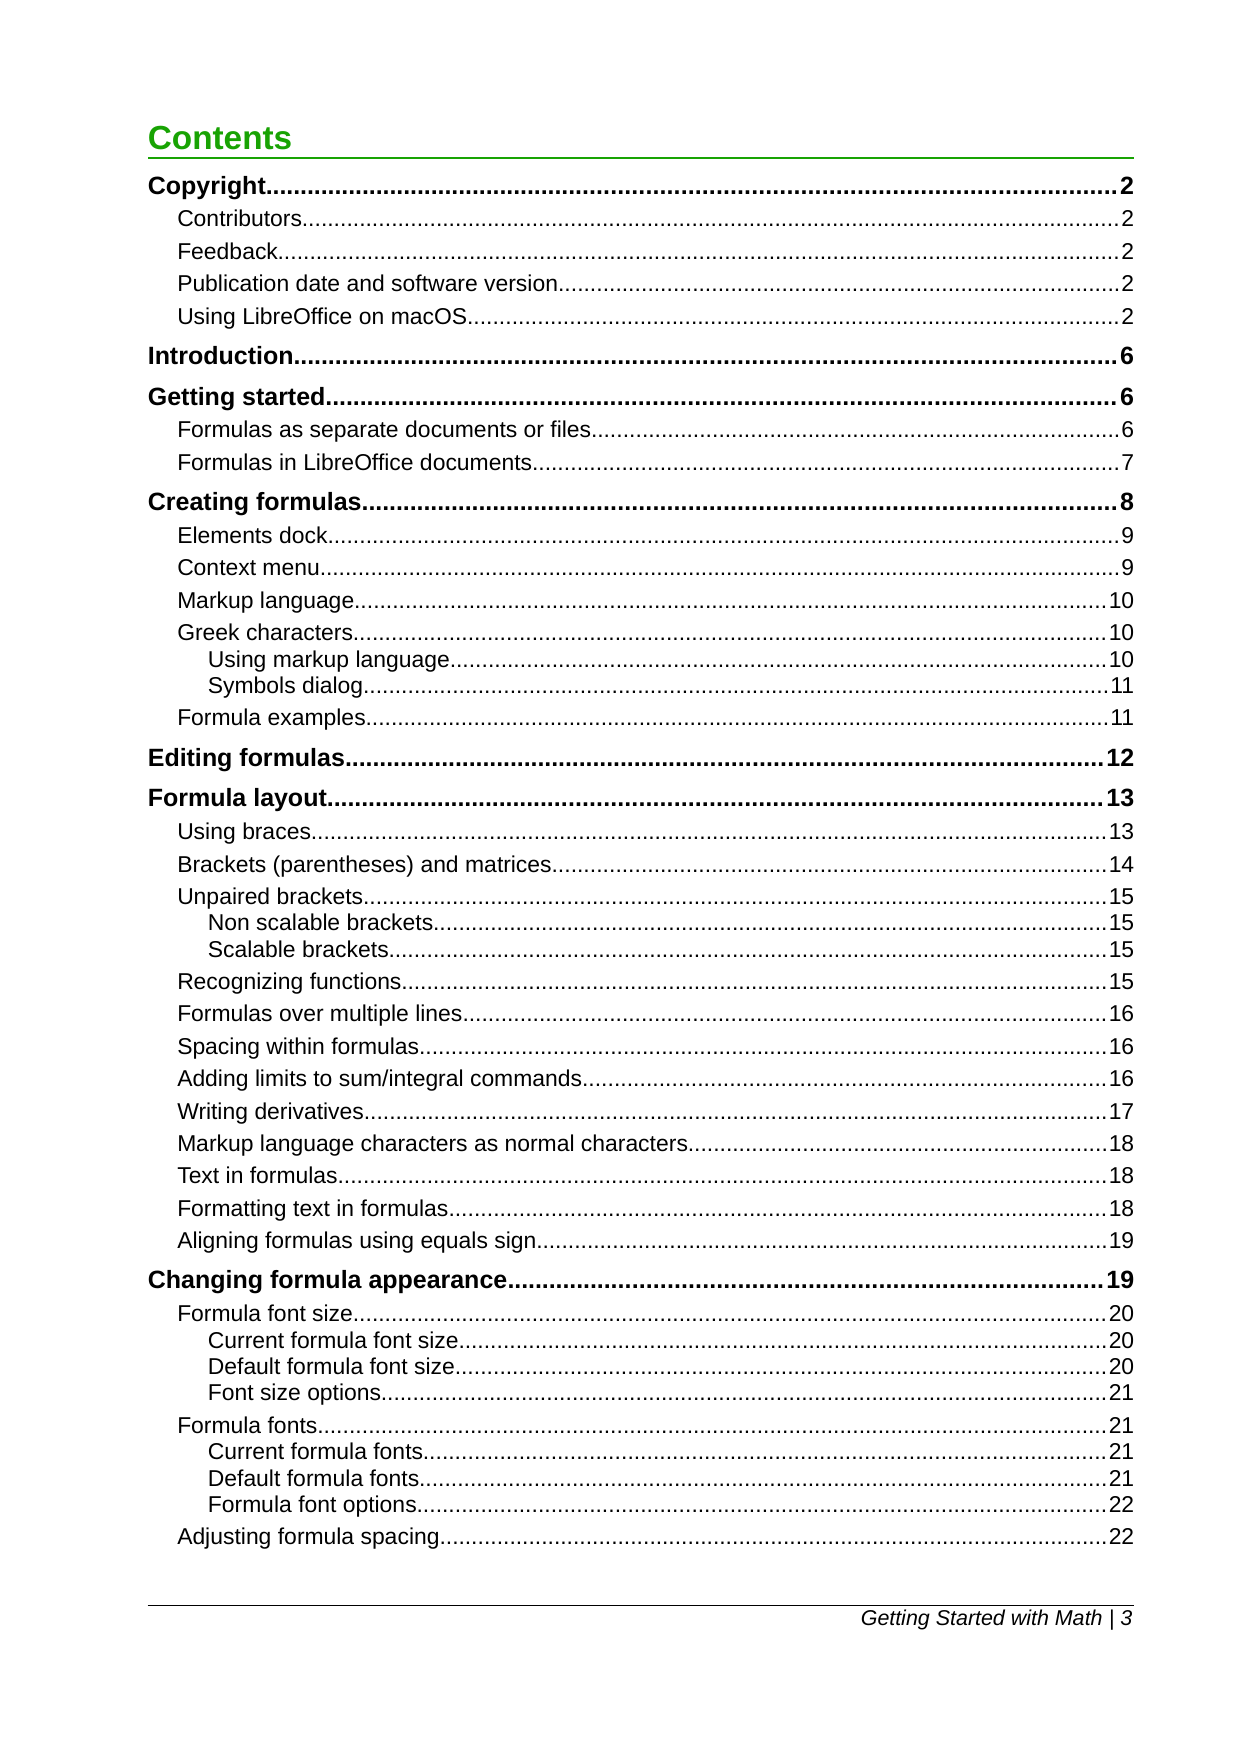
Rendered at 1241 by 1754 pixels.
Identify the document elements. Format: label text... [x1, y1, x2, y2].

text Formulas over multiple lines 16 [177, 1000, 1134, 1027]
text Formula layout 13 [148, 783, 1134, 812]
text Unpaired brackets 15 [177, 883, 1134, 909]
text Formula examples 11 [177, 704, 1134, 731]
text Changing formula appearance 19 [148, 1266, 1134, 1294]
text Brackets (parentheses) and matrices 14 [177, 851, 1134, 877]
text Introduction 6 [148, 341, 1134, 370]
text Publication date and software version 2 [177, 270, 1134, 297]
text Formulas in LibreOffice documents 7 [177, 449, 1134, 475]
text Formula font options 22 [208, 1491, 1134, 1517]
text Formula font size 20 [177, 1300, 1134, 1327]
text Editing formulas 12 [148, 743, 1134, 771]
text Context menu 9 [177, 554, 1134, 581]
text Markup language characters as normal characters 18 [177, 1130, 1134, 1156]
text Creating formulas 8 [148, 487, 1134, 516]
text Aligning formulas using equals sign 19 [177, 1227, 1134, 1253]
text Spacing within formulas 16 [177, 1033, 1134, 1059]
text Font size options 21 [208, 1379, 1134, 1406]
text Non scalable brackets 15 [208, 909, 1134, 936]
text Adding limits to sum/integral commands 16 [177, 1065, 1134, 1092]
text Contributors 2 [177, 205, 1134, 232]
text Elements dock 9 [177, 522, 1134, 548]
text Symbols dialog 11 [208, 672, 1134, 698]
text Formulas as separate documents or files 6 [177, 416, 1134, 443]
text Scalable brackets 15 [208, 936, 1134, 962]
text Greek characters 10 [177, 619, 1134, 646]
text Adjusting formula spacing 22 [177, 1523, 1134, 1549]
text Current formula fonts 21 [208, 1438, 1134, 1464]
text Writing derivatives 17 [177, 1098, 1134, 1124]
text Text in formulas 18 [177, 1162, 1134, 1189]
text Using braces 13 [177, 818, 1134, 844]
text Copyright 2 [148, 171, 1134, 199]
text Using LibreOffice on macOS 2 [177, 303, 1134, 329]
subtitle Contents [148, 118, 1134, 157]
text Feedback 2 [177, 238, 1134, 264]
text Formatting text in formulas 18 [177, 1195, 1134, 1221]
text Default formula fonts 21 [208, 1464, 1134, 1491]
text Getting started 6 [148, 382, 1134, 410]
text Using markup language 10 [208, 646, 1134, 672]
text Default formula font size 20 [208, 1353, 1134, 1379]
text Formula fonts 21 [177, 1412, 1134, 1438]
text Recognizing functions 15 [177, 968, 1134, 994]
text Current formula font size 20 [208, 1327, 1134, 1353]
text Markup language 10 [177, 587, 1134, 613]
